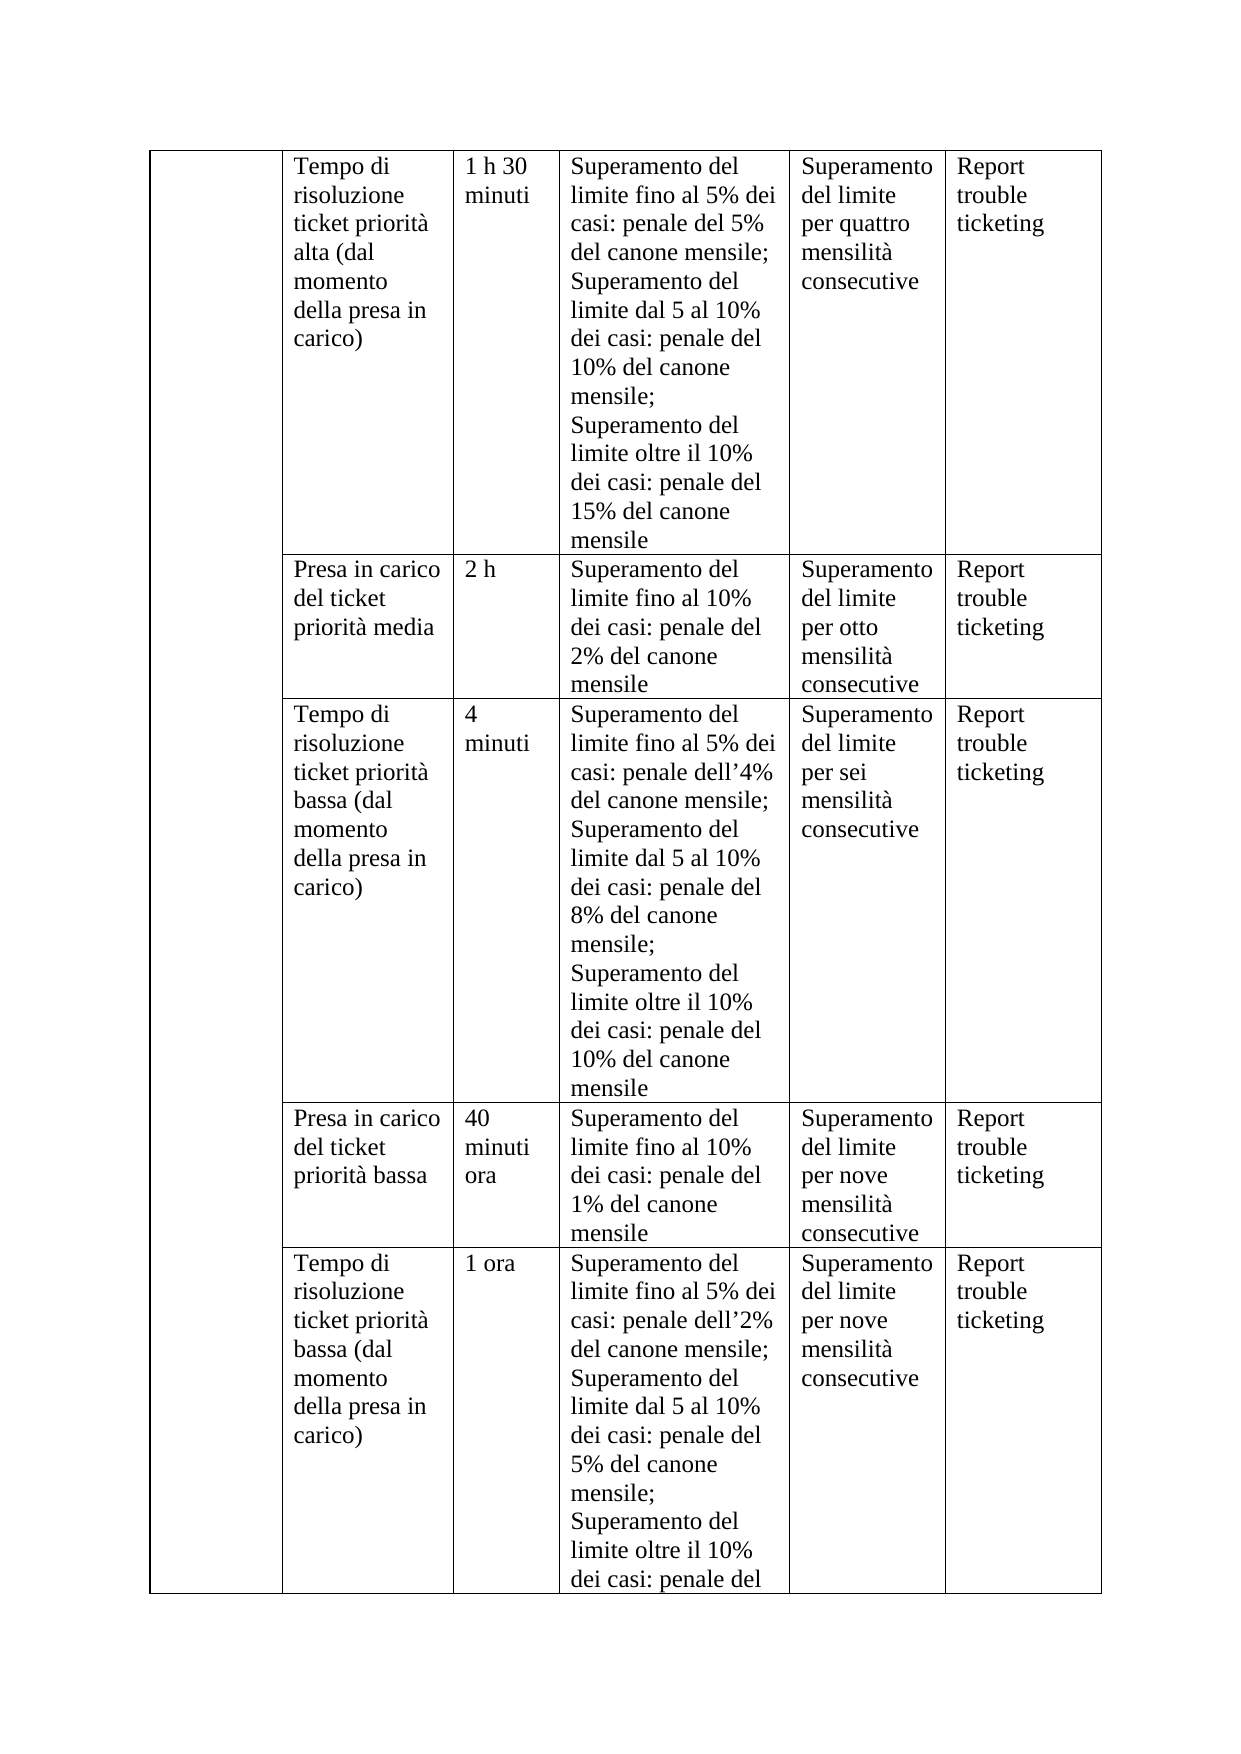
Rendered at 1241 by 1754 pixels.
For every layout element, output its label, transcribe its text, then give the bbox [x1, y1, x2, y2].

table_cell Presa in carico del ticket priorità media [283, 555, 453, 698]
table_cell Superamento del limite fino al 10% dei casi: penale del 2% del canone mensile [560, 555, 789, 698]
table_cell Tempo di risoluzione ticket priorità bassa (dal momento della presa in carico) [283, 699, 453, 1102]
table_cell Report trouble ticketing [946, 1248, 1101, 1593]
table_cell Report trouble ticketing [946, 555, 1101, 698]
table_cell Tempo di risoluzione ticket priorità alta (dal momento della presa in carico) [283, 151, 453, 553]
table_cell Report trouble ticketing [946, 151, 1101, 553]
table_cell Superamento del limite fino al 5% dei casi: penale del 5% del canone mensile; Superamento del limite dal 5 al 10% dei casi: penale del 10% del canone mensile; Superamento del limite oltre il 10% dei casi: penale del 15% del canone mensile [560, 151, 789, 553]
table_cell Superamento del limite per nove mensilità consecutive [790, 1248, 945, 1593]
table_cell Superamento del limite fino al 5% dei casi: penale dell’4% del canone mensile; Superamento del limite dal 5 al 10% dei casi: penale del 8% del canone mensile; Superamento del limite oltre il 10% dei casi: penale del 10% del canone mensile [560, 699, 789, 1102]
table_cell 1 h 30 minuti [454, 151, 559, 553]
table_cell 2 h [454, 555, 559, 698]
table_cell Report trouble ticketing [946, 1103, 1101, 1247]
table_cell Superamento del limite per otto mensilità consecutive [790, 555, 945, 698]
table_cell Superamento del limite fino al 10% dei casi: penale del 1% del canone mensile [560, 1103, 789, 1247]
table_cell 1 ora [454, 1248, 559, 1593]
table_cell Presa in carico del ticket priorità bassa [283, 1103, 453, 1247]
table_cell Superamento del limite per sei mensilità consecutive [790, 699, 945, 1102]
table_cell Superamento del limite fino al 5% dei casi: penale dell’2% del canone mensile; Superamento del limite dal 5 al 10% dei casi: penale del 5% del canone mensile; Superamento del limite oltre il 10% dei casi: penale del [560, 1248, 789, 1593]
table_cell Superamento del limite per nove mensilità consecutive [790, 1103, 945, 1247]
table_cell Tempo di risoluzione ticket priorità bassa (dal momento della presa in carico) [283, 1248, 453, 1593]
table_cell [151, 151, 282, 1593]
table_cell Report trouble ticketing [946, 699, 1101, 1102]
table_cell Superamento del limite per quattro mensilità consecutive [790, 151, 945, 553]
table_cell 4 minuti [454, 699, 559, 1102]
table_cell 40 minuti ora [454, 1103, 559, 1247]
